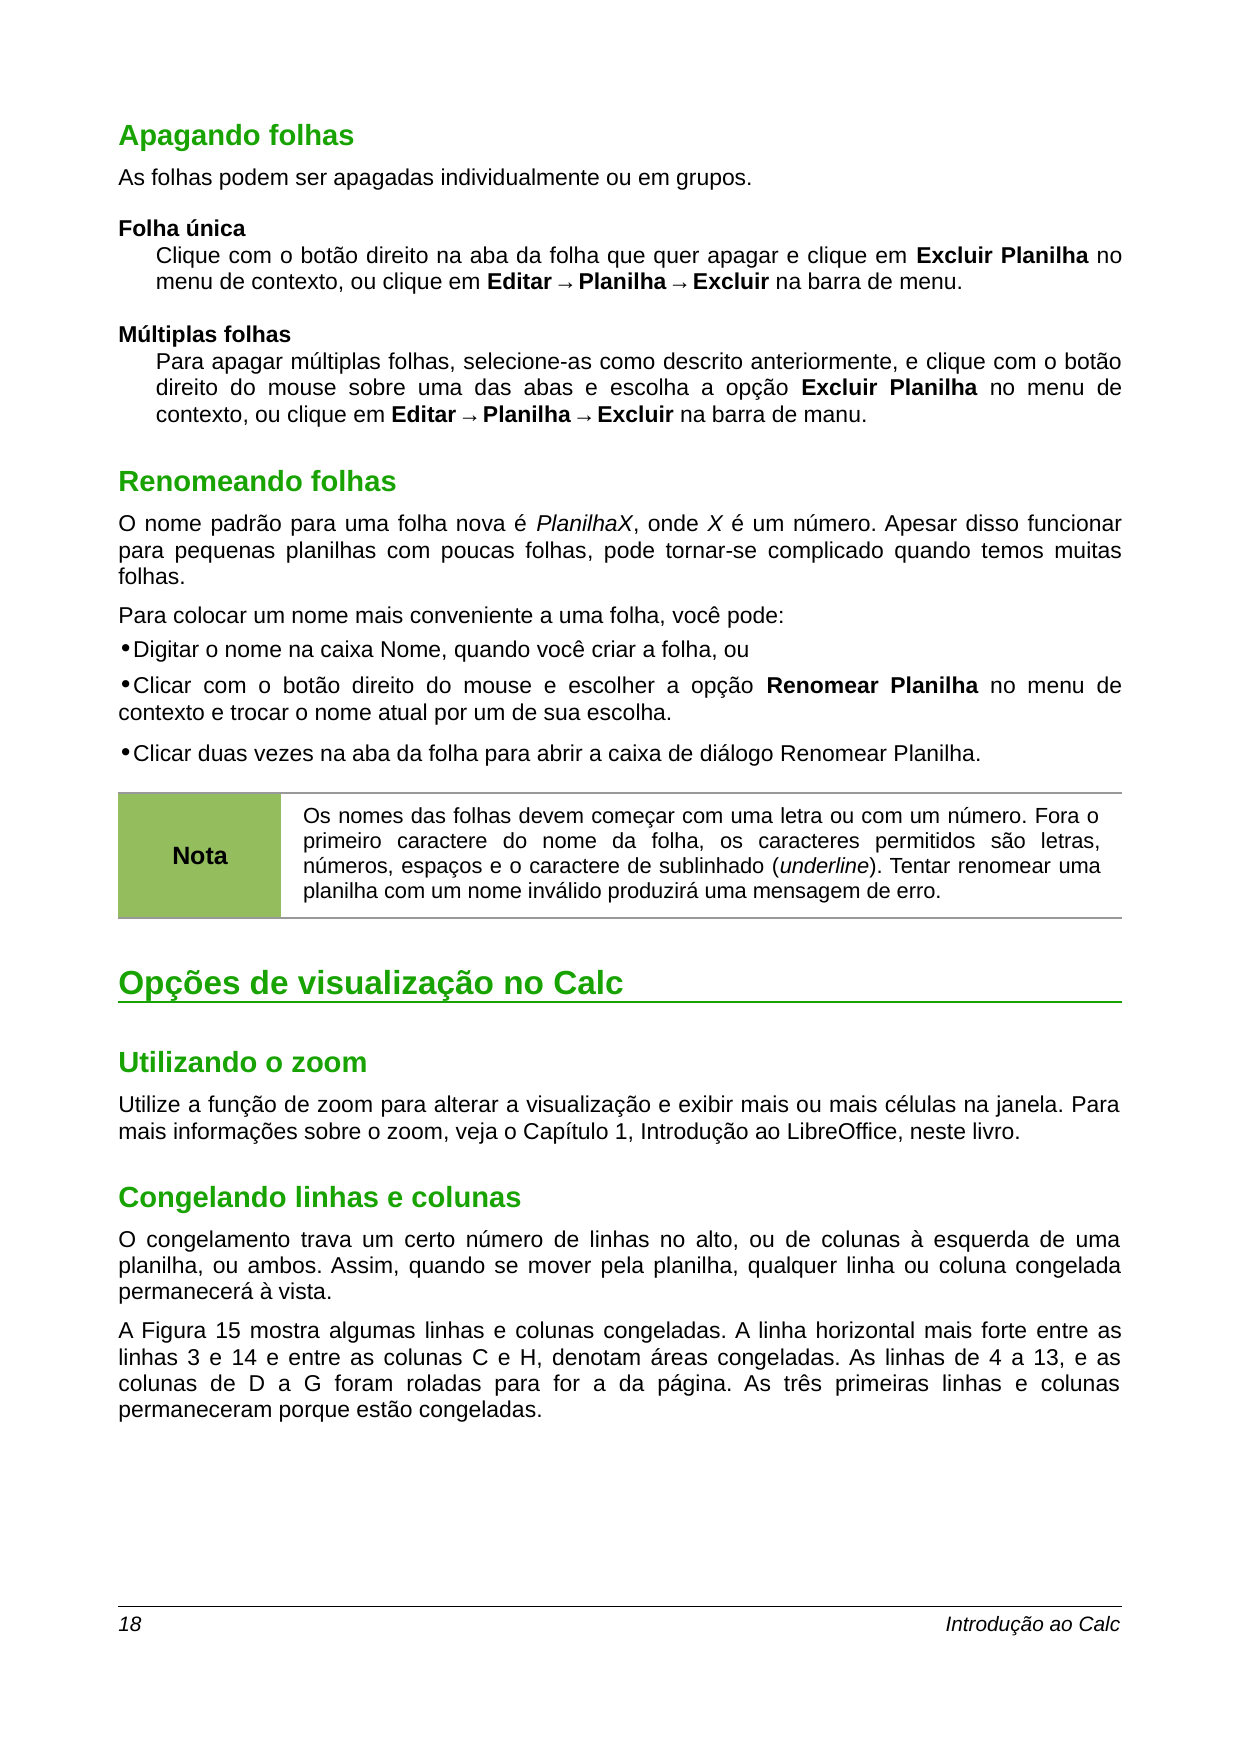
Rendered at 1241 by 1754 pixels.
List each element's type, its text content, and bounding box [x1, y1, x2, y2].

text Folha única [118, 215, 1122, 242]
text Clique com o botão direito na aba da folha que quer apagar e clique em Excluir Planilha no menu de contexto, ou clique em Editar → Planilha → Excluir na barra de menu. [156, 242, 1122, 296]
table_header Nota [118, 794, 281, 917]
subtitle Congelando linhas e colunas [118, 1179, 1122, 1213]
text O nome padrão para uma folha nova é PlanilhaX, onde X é um número. Apesar disso funcionar para pequenas planilhas com poucas folhas, pode tornar-se complicado quando temos muitas folhas. [118, 510, 1122, 589]
table_header Os nomes das folhas devem começar com uma letra ou com um número. Fora o primeiro caractere do nome da folha, os caracteres permitidos são letras, números, espaços e o caractere de sublinhado (underline). Tentar renomear uma planilha com um nome inválido produzirá uma mensagem de erro. [281, 794, 1122, 917]
text A mostra algumas linhas e colunas congeladas. A linha horizontal mais forte entre as linhas 3 e 14 e entre as colunas C e H, denotam áreas congeladas. As linhas de 4 a 13, e as colunas de D a G foram roladas para for a da página. As três primeiras linhas e colunas permaneceram porque estão congeladas. [118, 1317, 1122, 1422]
subtitle Opções de visualização no Calc [118, 963, 1122, 1001]
list Para colocar um nome mais conveniente a uma folha, você pode: [118, 602, 1122, 628]
list Digitar o nome na caixa Nome, quando você criar a folha, ou [118, 635, 1122, 664]
list Clicar duas vezes na aba da folha para abrir a caixa de diálogo Renomear Planilha. [118, 738, 1122, 767]
list Clicar com o botão direito do mouse e escolher a opção Renomear Planilha no menu de contexto e trocar o nome atual por um de sua escolha. [118, 670, 1122, 726]
text O congelamento trava um certo número de linhas no alto, ou de colunas à esquerda de uma planilha, ou ambos. Assim, quando se mover pela planilha, qualquer linha ou coluna congelada permanecerá à vista. [118, 1226, 1122, 1304]
subtitle Utilizando o zoom [118, 1045, 1122, 1079]
text As folhas podem ser apagadas individualmente ou em grupos. [118, 164, 1122, 190]
subtitle Apagando folhas [118, 118, 1122, 152]
text Para apagar múltiplas folhas, selecione-as como descrito anteriormente, e clique com o botão direito do mouse sobre uma das abas e escolha a opção Excluir Planilha no menu de contexto, ou clique em Editar → Planilha → Excluir na barra de manu. [156, 348, 1122, 429]
text Utilize a função de zoom para alterar a visualização e exibir mais ou mais células na janela. Para mais informações sobre o zoom, veja o Capítulo 1, Introdução ao LibreOffice, neste livro. [118, 1091, 1122, 1144]
subtitle Renomeando folhas [118, 464, 1122, 498]
text Múltiplas folhas [118, 321, 1122, 348]
